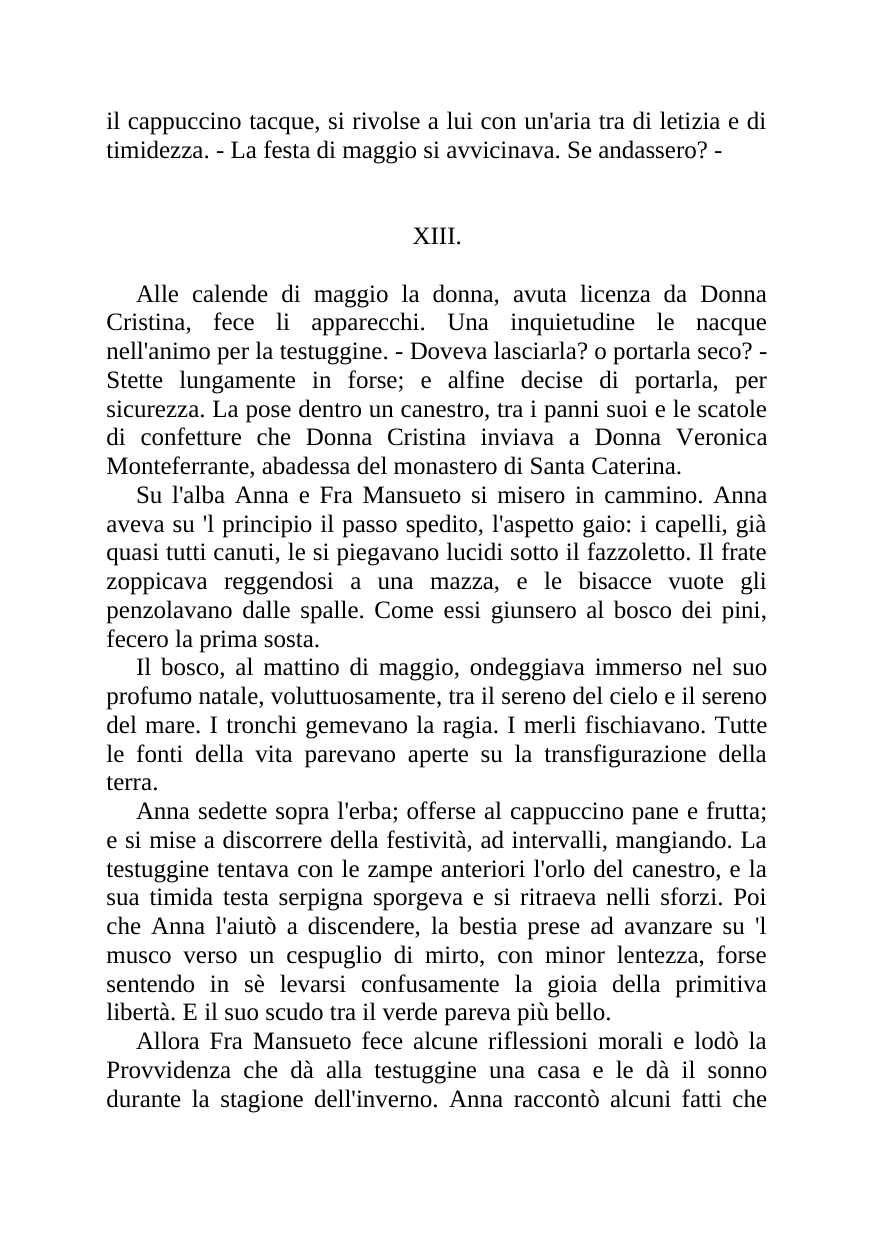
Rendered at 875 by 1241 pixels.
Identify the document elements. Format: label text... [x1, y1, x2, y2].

text Su l'alba Anna e Fra Mansueto si misero in cammino. Anna aveva su 'l principio il passo spedito, l'aspetto gaio: i capelli, già quasi tutti canuti, le si piegavano lucidi sotto il fazzoletto. Il frate zoppicava reggendosi a una mazza, e le bisacce vuote gli penzolavano dalle spalle. Come essi giunsero al bosco dei pini, fecero la prima sosta. [106, 480, 768, 652]
text il cappuccino tacque, si rivolse a lui con un'aria tra di letizia e di timidezza. - La festa di maggio si avvicinava. Se andassero? - [106, 106, 768, 164]
text Alle calende di maggio la donna, avuta licenza da Donna Cristina, fece li apparecchi. Una inquietudine le nacque nell'animo per la testuggine. - Doveva lasciarla? o portarla seco? - Stette lungamente in forse; e alfine decise di portarla, per sicurezza. La pose dentro un canestro, tra i panni suoi e le scatole di confetture che Donna Cristina inviava a Donna Veronica Monteferrante, abadessa del monastero di Santa Caterina. [106, 279, 768, 480]
text Allora Fra Mansueto fece alcune riflessioni morali e lodò la Provvidenza che dà alla testuggine una casa e le dà il sonno durante la stagione dell'inverno. Anna raccontò alcuni fatti che [106, 1026, 768, 1112]
text Anna sedette sopra l'erba; offerse al cappuccino pane e frutta; e si mise a discorrere della festività, ad intervalli, mangiando. La testuggine tentava con le zampe anteriori l'orlo del canestro, e la sua timida testa serpigna sporgeva e si ritraeva nelli sforzi. Poi che Anna l'aiutò a discendere, la bestia prese ad avanzare su 'l musco verso un cespuglio di mirto, con minor lentezza, forse sentendo in sè levarsi confusamente la gioia della primitiva libertà. E il suo scudo tra il verde pareva più bello. [106, 796, 768, 1026]
text Il bosco, al mattino di maggio, ondeggiava immerso nel suo profumo natale, voluttuosamente, tra il sereno del cielo e il sereno del mare. I tronchi gemevano la ragia. I merli fischiavano. Tutte le fonti della vita parevano aperte su la transfigurazione della terra. [106, 652, 768, 796]
text XIII. [106, 221, 768, 250]
